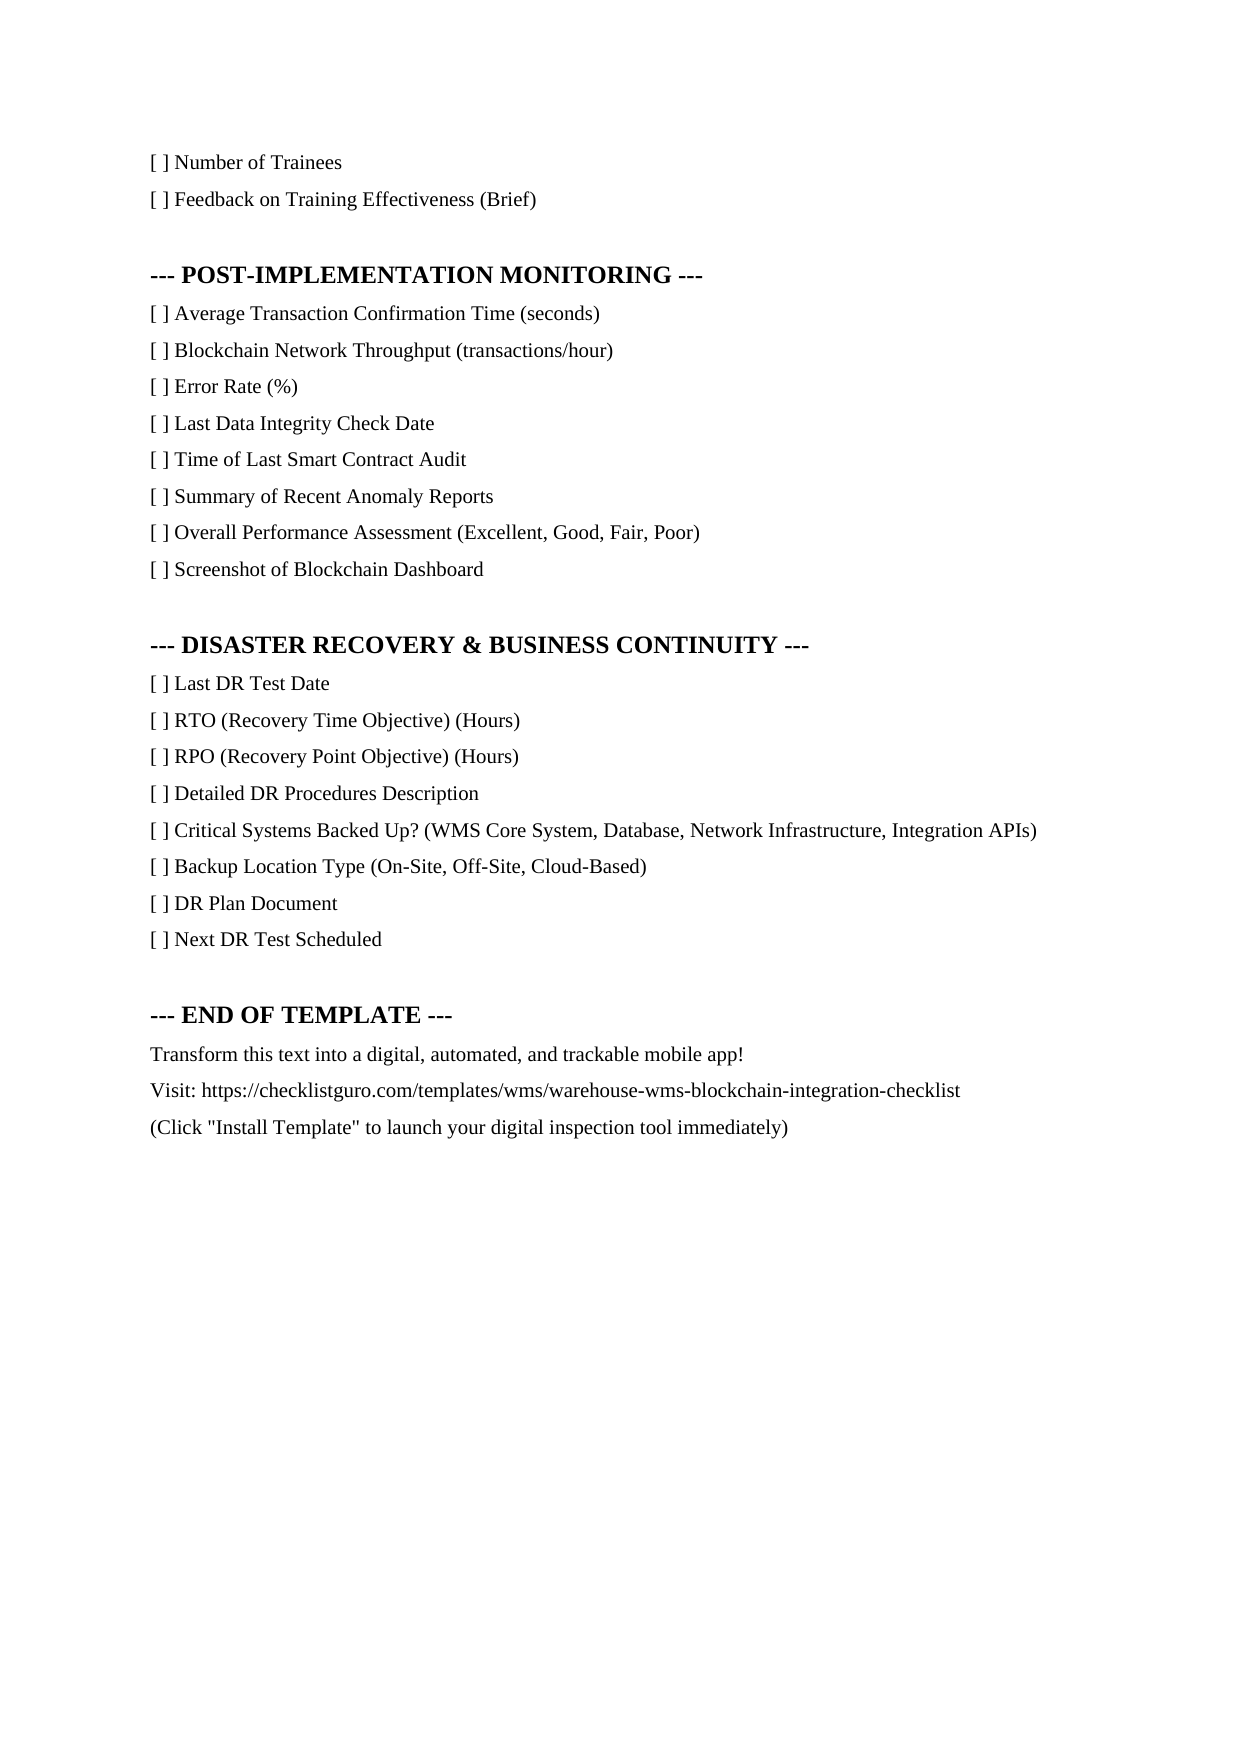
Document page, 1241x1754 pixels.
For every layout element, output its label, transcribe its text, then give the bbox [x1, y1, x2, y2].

text [ ] Last DR Test Date [150, 671, 1090, 695]
text Transform this text into a digital, automated, and trackable mobile app! [150, 1042, 1090, 1066]
text --- END OF TEMPLATE --- [150, 1000, 1090, 1029]
text --- POST-IMPLEMENTATION MONITORING --- [150, 260, 1090, 288]
text [ ] Time of Last Smart Contract Audit [150, 447, 1090, 471]
text [ ] DR Plan Document [150, 891, 1090, 915]
text [ ] Screenshot of Blockchain Dashboard [150, 557, 1090, 581]
text [ ] Summary of Recent Anomaly Reports [150, 484, 1090, 508]
text [ ] Blockchain Network Throughput (transactions/hour) [150, 337, 1090, 362]
text [ ] Last Data Integrity Check Date [150, 411, 1090, 435]
text Visit: https://checklistguro.com/templates/wms/warehouse-wms-blockchain-integration-checklist [150, 1078, 1090, 1102]
text [ ] Average Transaction Confirmation Time (seconds) [150, 301, 1090, 325]
text [ ] Next DR Test Scheduled [150, 927, 1090, 951]
text [ ] RPO (Recovery Point Objective) (Hours) [150, 744, 1090, 768]
text [ ] Detailed DR Procedures Description [150, 781, 1090, 805]
text --- DISASTER RECOVERY & BUSINESS CONTINUITY --- [150, 630, 1090, 659]
text [ ] Critical Systems Backed Up? (WMS Core System, Database, Network Infrastructure, Integration APIs) [150, 817, 1090, 842]
text [ ] Number of Trainees [150, 150, 1090, 174]
text [ ] Feedback on Training Effectiveness (Brief) [150, 187, 1090, 211]
text [ ] Error Rate (%) [150, 374, 1090, 398]
text [ ] RTO (Recovery Time Objective) (Hours) [150, 708, 1090, 732]
text [ ] Backup Location Type (On-Site, Off-Site, Cloud-Based) [150, 854, 1090, 878]
text (Click "Install Template" to launch your digital inspection tool immediately) [150, 1115, 1090, 1139]
text [ ] Overall Performance Assessment (Excellent, Good, Fair, Poor) [150, 520, 1090, 544]
